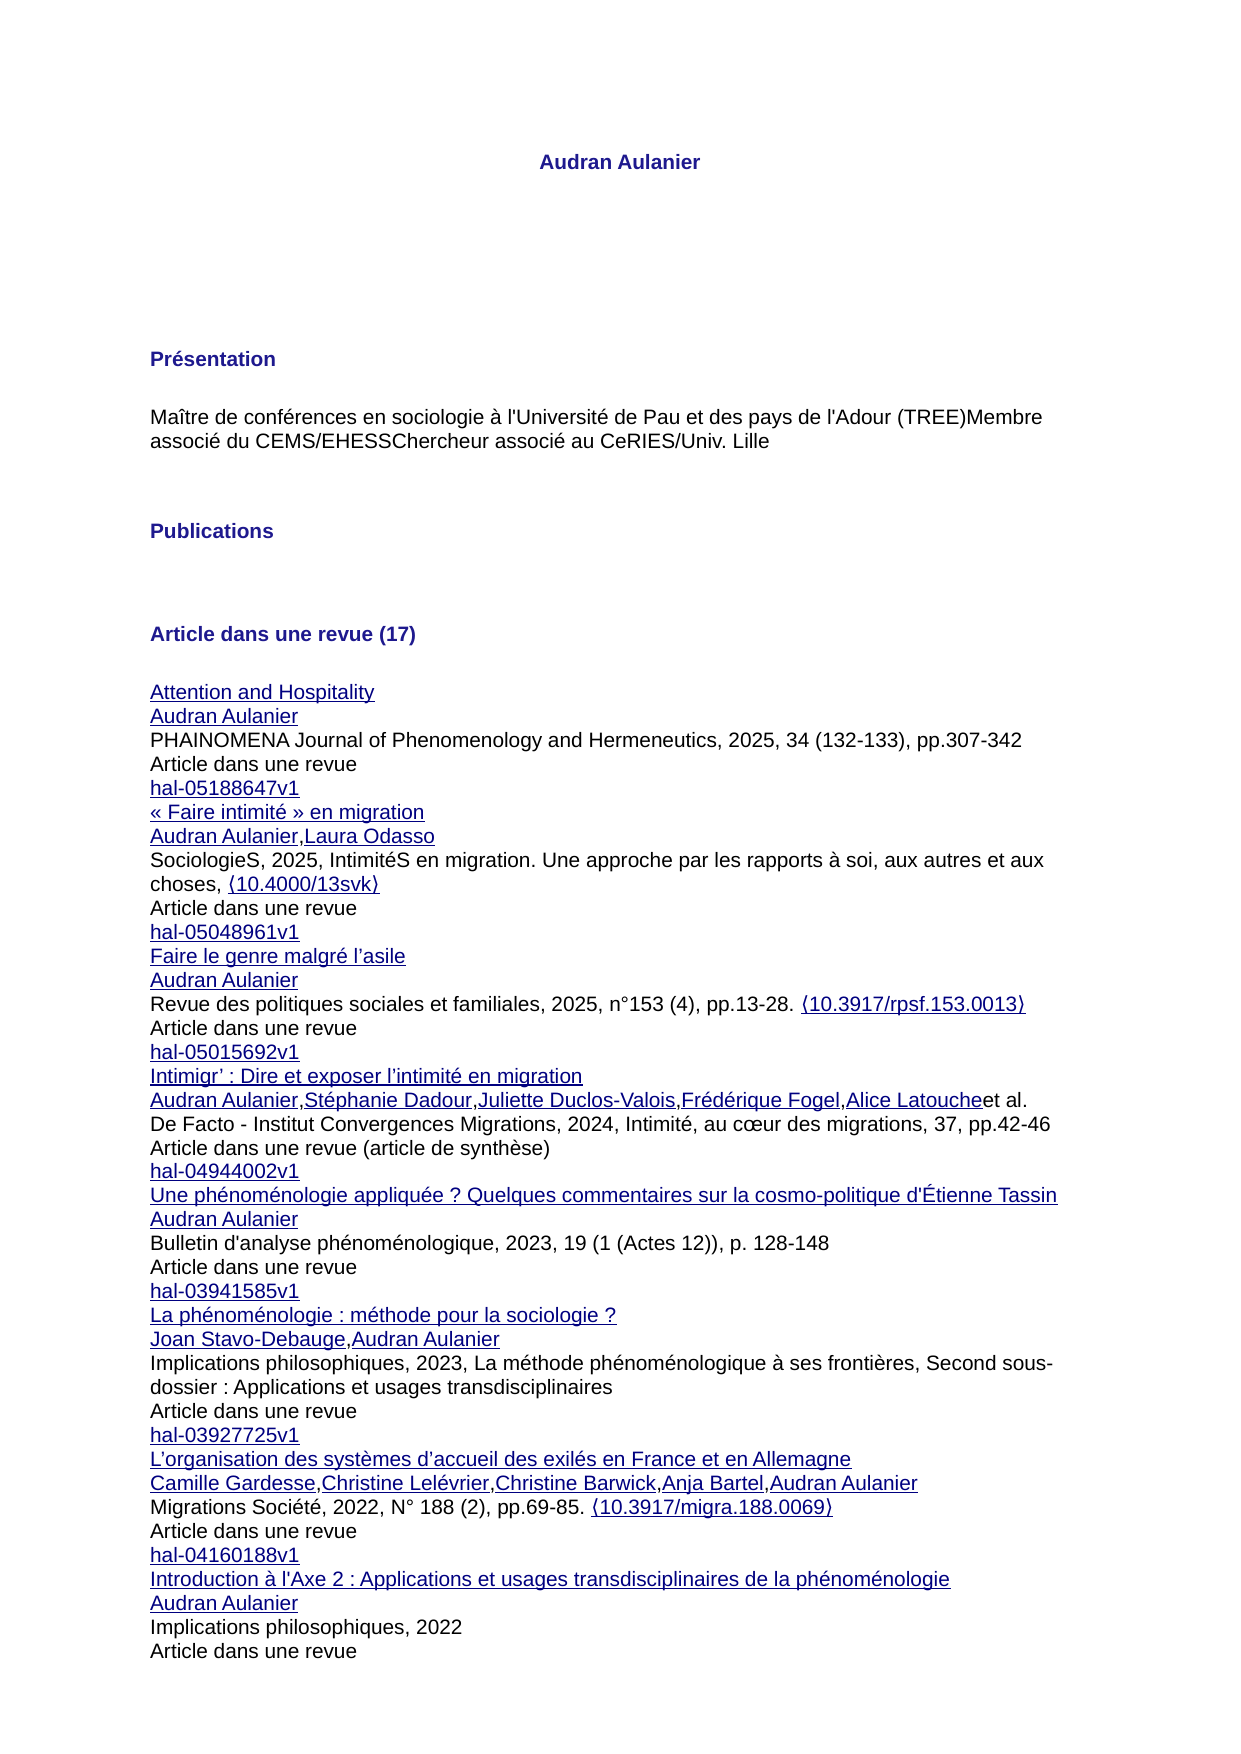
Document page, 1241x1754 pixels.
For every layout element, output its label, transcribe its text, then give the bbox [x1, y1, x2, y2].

table_header Attention and Hospitality Audran Aulanier PHAINOMENA Journal of Phenomenology and Hermeneutics, 2025, 34 (132-133), pp.307-342 Article dans une revue hal-05188647v1 [150, 680, 1090, 800]
text Maître de conférences en sociologie à l'Université de Pau et des pays de l'Adour (TREE)Membre associé du CEMS/EHESSChercheur associé au CeRIES/Univ. Lille [150, 405, 1090, 453]
table_cell Introduction à l'Axe 2 : Applications et usages transdisciplinaires de la phénoménologie Audran Aulanier Implications philosophiques, 2022 Article dans une revue [150, 1567, 1090, 1662]
subtitle Présentation [150, 347, 1090, 371]
table_cell Une phénoménologie appliquée ? Quelques commentaires sur la cosmo-politique d'Étienne Tassin Audran Aulanier Bulletin d'analyse phénoménologique, 2023, 19 (1 (Actes 12)), p. 128-148 Article dans une revue hal-03941585v1 [150, 1183, 1090, 1303]
subtitle Publications [150, 519, 1090, 543]
table_cell L’organisation des systèmes d’accueil des exilés en France et en Allemagne Camille Gardesse,Christine Lelévrier,Christine Barwick,Anja Bartel,Audran Aulanier Migrations Société, 2022, N° 188 (2), pp.69-85. ⟨10.3917/migra.188.0069⟩ Article dans une revue hal-04160188v1 [150, 1447, 1090, 1567]
table_cell Intimigr’ : Dire et exposer l’intimité en migration Audran Aulanier,Stéphanie Dadour,Juliette Duclos-Valois,Frédérique Fogel,Alice Latoucheet al. De Facto - Institut Convergences Migrations, 2024, Intimité, au cœur des migrations, 37, pp.42-46 Article dans une revue (article de synthèse) hal-04944002v1 [150, 1064, 1090, 1183]
subtitle Audran Aulanier [150, 150, 1090, 174]
table_cell Faire le genre malgré l’asile Audran Aulanier Revue des politiques sociales et familiales, 2025, n°153 (4), pp.13-28. ⟨10.3917/rpsf.153.0013⟩ Article dans une revue hal-05015692v1 [150, 944, 1090, 1063]
table_cell « Faire intimité » en migration Audran Aulanier,Laura Odasso SociologieS, 2025, IntimitéS en migration. Une approche par les rapports à soi, aux autres et aux choses, ⟨10.4000/13svk⟩ Article dans une revue hal-05048961v1 [150, 800, 1090, 944]
subtitle Article dans une revue (17) [150, 622, 1090, 646]
table_cell La phénoménologie : méthode pour la sociologie ? Joan Stavo-Debauge,Audran Aulanier Implications philosophiques, 2023, La méthode phénoménologique à ses frontières, Second sous-dossier : Applications et usages transdisciplinaires Article dans une revue hal-03927725v1 [150, 1303, 1090, 1447]
